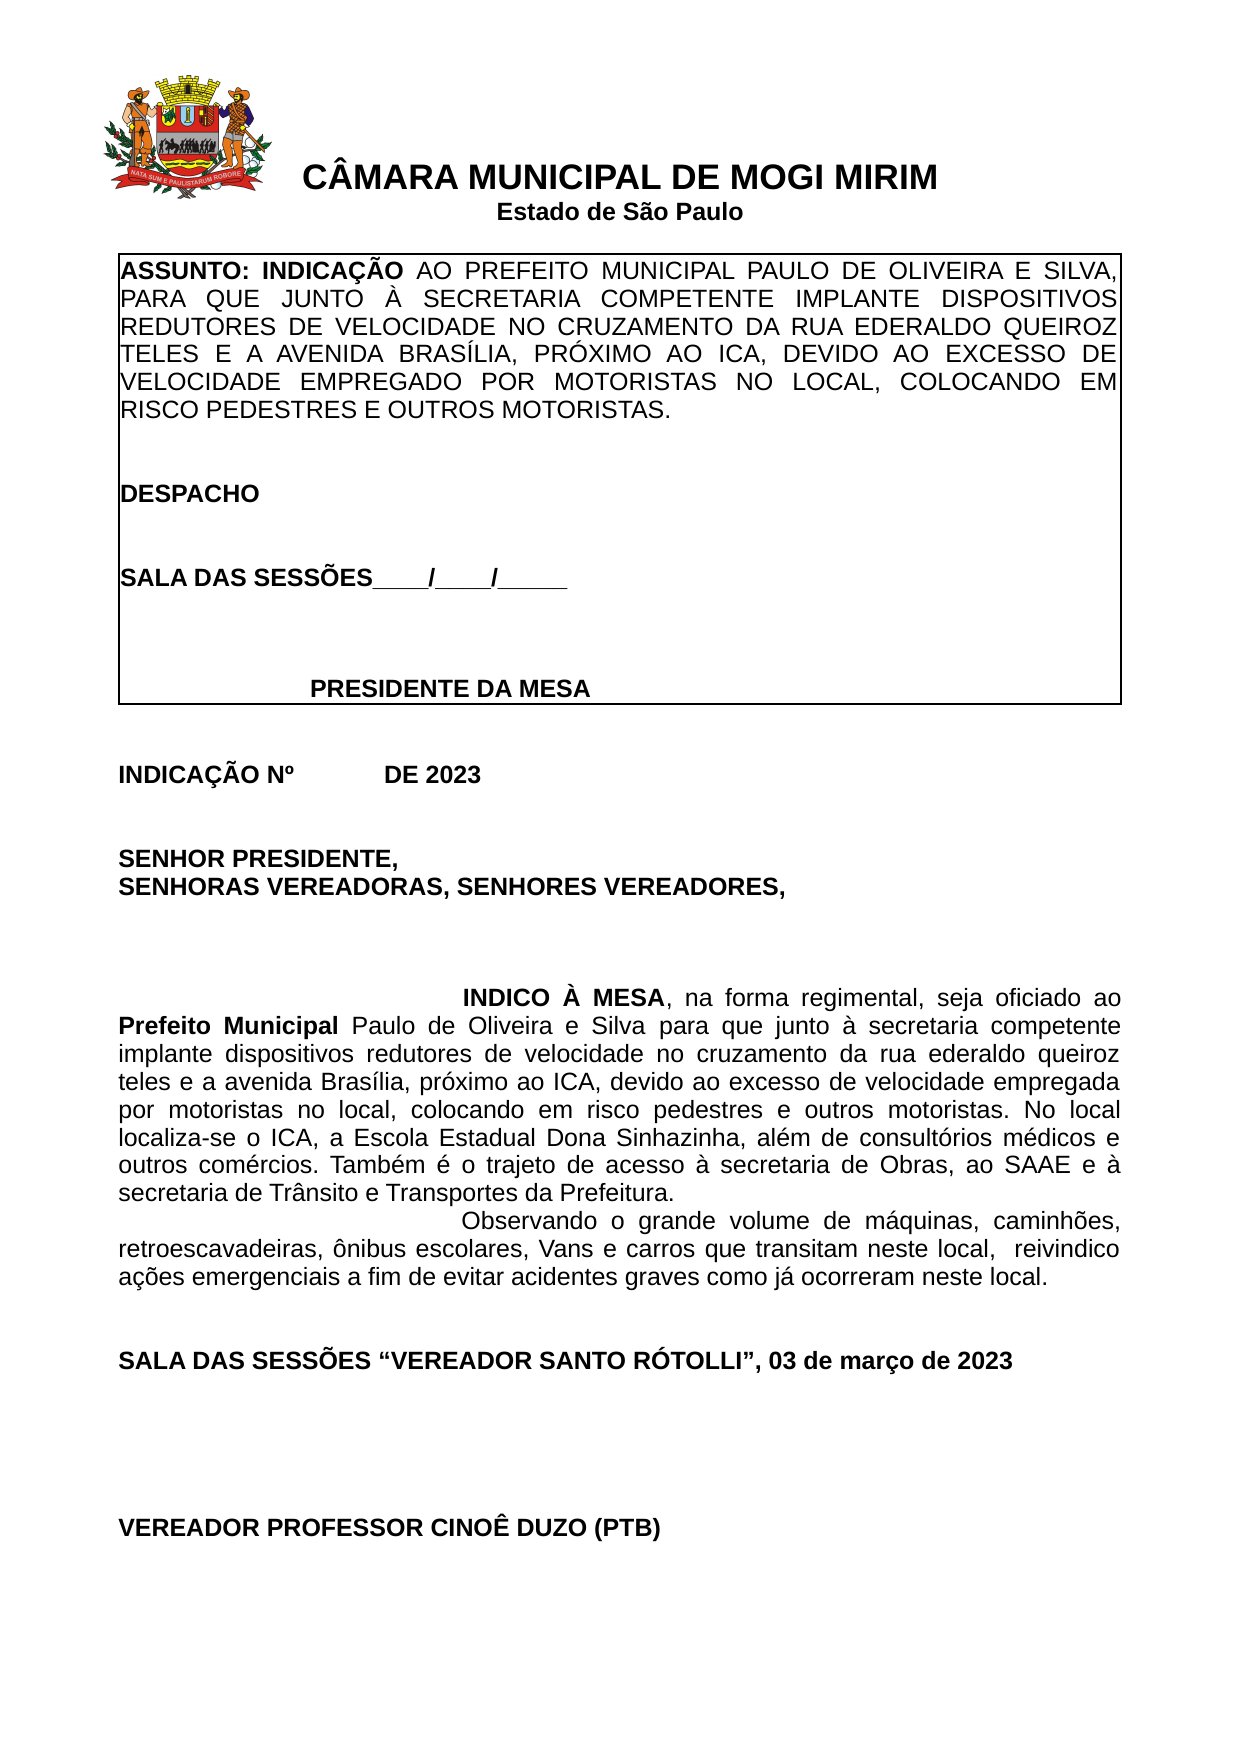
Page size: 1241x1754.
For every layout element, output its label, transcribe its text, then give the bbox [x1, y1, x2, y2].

picture [102, 75, 273, 199]
text Estado de São Paulo [118, 197, 1122, 225]
text Observando o grande volume de máquinas, caminhões, retroescavadeiras, ônibus escolares, Vans e carros que transitam neste local, reivindico ações emergenciais a fim de evitar acidentes graves como já ocorreram neste local. [118, 1207, 1122, 1291]
text DESPACHO [120, 476, 1120, 508]
text VEREADOR PROFESSOR CINOÊ DUZO (PTB) [118, 1514, 1122, 1542]
text PRESIDENTE DA MESA [120, 672, 1120, 703]
text SALA DAS SESSÕES “VEREADOR SANTO RÓTOLLI”, 03 de março de 2023 [118, 1346, 1122, 1374]
text ASSUNTO: INDICAÇÃO AO PREFEITO MUNICIPAL PAULO DE OLIVEIRA E SILVA, PARA QUE JUNTO À SECRETARIA COMPETENTE IMPLANTE DISPOSITIVOS REDUTORES DE VELOCIDADE NO CRUZAMENTO DA RUA EDERALDO QUEIROZ TELES E A AVENIDA BRASÍLIA, PRÓXIMO AO ICA, DEVIDO AO EXCESSO DE VELOCIDADE EMPREGADO POR MOTORISTAS NO LOCAL, COLOCANDO EM RISCO PEDESTRES E OUTROS MOTORISTAS. [120, 255, 1120, 424]
text CÂMARA MUNICIPAL DE MOGI MIRIM [273, 158, 1122, 197]
text SALA DAS SESSÕES____/____/_____ [120, 560, 1120, 592]
text INDICAÇÃO Nº DE 2023 [118, 761, 1122, 788]
text INDICO À MESA, na forma regimental, seja oficiado ao Prefeito Municipal Paulo de Oliveira e Silva para que junto à secretaria competente implante dispositivos redutores de velocidade no cruzamento da rua ederaldo queiroz teles e a avenida Brasília, próximo ao ICA, devido ao excesso de velocidade empregada por motoristas no local, colocando em risco pedestres e outros motoristas. No local localiza-se o ICA, a Escola Estadual Dona Sinhazinha, além de consultórios médicos e outros comércios. Também é o trajeto de acesso à secretaria de Obras, ao SAAE e à secretaria de Trânsito e Transportes da Prefeitura. [118, 984, 1122, 1207]
text SENHOR PRESIDENTE, [118, 844, 1122, 872]
text SENHORAS VEREADORAS, SENHORES VEREADORES, [118, 872, 1122, 900]
